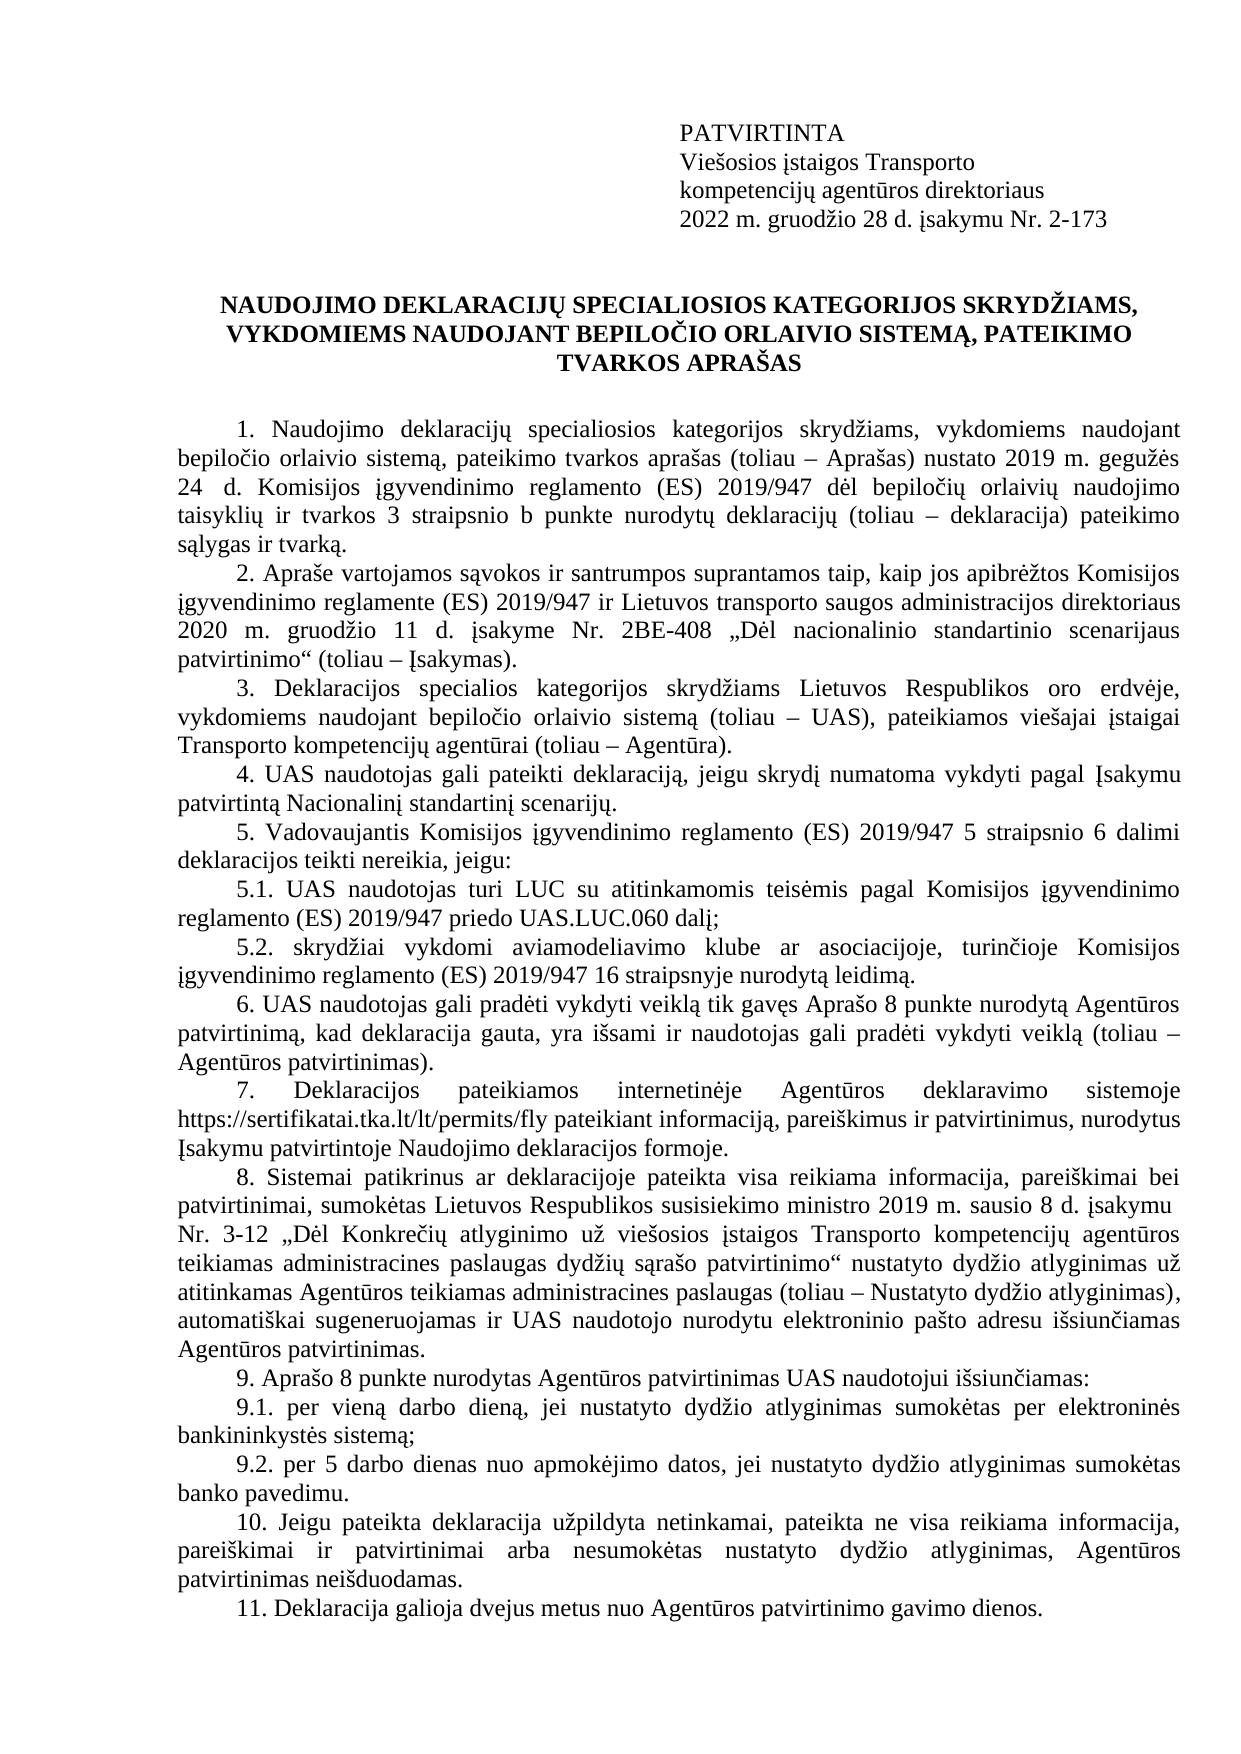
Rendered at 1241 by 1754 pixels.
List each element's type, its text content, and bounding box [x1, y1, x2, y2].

text 7. Deklaracijos pateikiamos internetinėje Agentūros deklaravimo sistemoje https://sertifikatai.tka.lt/lt/permits/fly pateikiant informaciją, pareiškimus ir patvirtinimus, nurodytus Įsakymu patvirtintoje Naudojimo deklaracijos formoje. [177, 1076, 1181, 1162]
text 2022 m. gruodžio 28 d. įsakymu Nr. 2-173 [679, 204, 1181, 233]
text 2. Apraše vartojamos sąvokos ir santrumpos suprantamos taip, kaip jos apibrėžtos Komisijos įgyvendinimo reglamente (ES) 2019/947 ir Lietuvos transporto saugos administracijos direktoriaus 2020 m. gruodžio 11 d. įsakyme Nr. 2BE-408 „Dėl nacionalinio standartinio scenarijaus patvirtinimo“ (toliau – Įsakymas). [177, 558, 1181, 673]
text 6. UAS naudotojas gali pradėti vykdyti veiklą tik gavęs Aprašo 8 punkte nurodytą Agentūros patvirtinimą, kad deklaracija gauta, yra išsami ir naudotojas gali pradėti vykdyti veiklą (toliau – Agentūros patvirtinimas). [177, 989, 1181, 1076]
text 4. UAS naudotojas gali pateikti deklaraciją, jeigu skrydį numatoma vykdyti pagal Įsakymu patvirtintą Nacionalinį standartinį scenarijų. [177, 759, 1181, 817]
text 10. Jeigu pateikta deklaracija užpildyta netinkamai, pateikta ne visa reikiama informacija, pareiškimai ir patvirtinimai arba nesumokėtas nustatyto dydžio atlyginimas, Agentūros patvirtinimas neišduodamas. [177, 1507, 1181, 1593]
text 9.2. per 5 darbo dienas nuo apmokėjimo datos, jei nustatyto dydžio atlyginimas sumokėtas banko pavedimu. [177, 1449, 1181, 1507]
text 3. Deklaracijos specialios kategorijos skrydžiams Lietuvos Respublikos oro erdvėje, vykdomiems naudojant bepiločio orlaivio sistemą (toliau – UAS), pateikiamos viešajai įstaigai Transporto kompetencijų agentūrai (toliau – Agentūra). [177, 673, 1181, 759]
text 11. Deklaracija galioja dvejus metus nuo Agentūros patvirtinimo gavimo dienos. [177, 1593, 1181, 1622]
text 9.1. per vieną darbo dieną, jei nustatyto dydžio atlyginimas sumokėtas per elektroninės bankininkystės sistemą; [177, 1392, 1181, 1449]
text 5.1. UAS naudotojas turi LUC su atitinkamomis teisėmis pagal Komisijos įgyvendinimo reglamento (ES) 2019/947 priedo UAS.LUC.060 dalį; [177, 874, 1181, 932]
text 5.2. skrydžiai vykdomi aviamodeliavimo klube ar asociacijoje, turinčioje Komisijos įgyvendinimo reglamento (ES) 2019/947 16 straipsnyje nurodytą leidimą. [177, 932, 1181, 989]
text 1. Naudojimo deklaracijų specialiosios kategorijos skrydžiams, vykdomiems naudojant bepiločio orlaivio sistemą, pateikimo tvarkos aprašas (toliau – Aprašas) nustato 2019 m. gegužės 24 d. Komisijos įgyvendinimo reglamento (ES) 2019/947 dėl bepiločių orlaivių naudojimo taisyklių ir tvarkos 3 straipsnio b punkte nurodytų deklaracijų (toliau – deklaracija) pateikimo sąlygas ir tvarką. [177, 414, 1181, 558]
text kompetencijų agentūros direktoriaus [679, 176, 1181, 204]
text 9. Aprašo 8 punkte nurodytas Agentūros patvirtinimas UAS naudotojui išsiunčiamas: [177, 1363, 1181, 1392]
text NAUDOJIMO DEKLARACIJŲ SPECIALIOSIOS KATEGORIJOS SKRYDŽIAMS, VYKDOMIEMS NAUDOJANT BEPILOČIO ORLAIVIO SISTEMĄ, PATEIKIMO TVARKOS APRAŠAS [177, 291, 1181, 377]
text PATVIRTINTA [679, 118, 1181, 147]
text 5. Vadovaujantis Komisijos įgyvendinimo reglamento (ES) 2019/947 5 straipsnio 6 dalimi deklaracijos teikti nereikia, jeigu: [177, 817, 1181, 874]
text 8. Sistemai patikrinus ar deklaracijoje pateikta visa reikiama informacija, pareiškimai bei patvirtinimai, sumokėtas Lietuvos Respublikos susisiekimo ministro 2019 m. sausio 8 d. įsakymu Nr. 3-12 „Dėl Konkrečių atlyginimo už viešosios įstaigos Transporto kompetencijų agentūros teikiamas administracines paslaugas dydžių sąrašo patvirtinimo“ nustatyto dydžio atlyginimas už atitinkamas Agentūros teikiamas administracines paslaugas (toliau – Nustatyto dydžio atlyginimas), automatiškai sugeneruojamas ir UAS naudotojo nurodytu elektroninio pašto adresu išsiunčiamas Agentūros patvirtinimas. [177, 1162, 1181, 1363]
text Viešosios įstaigos Transporto [679, 147, 1181, 176]
